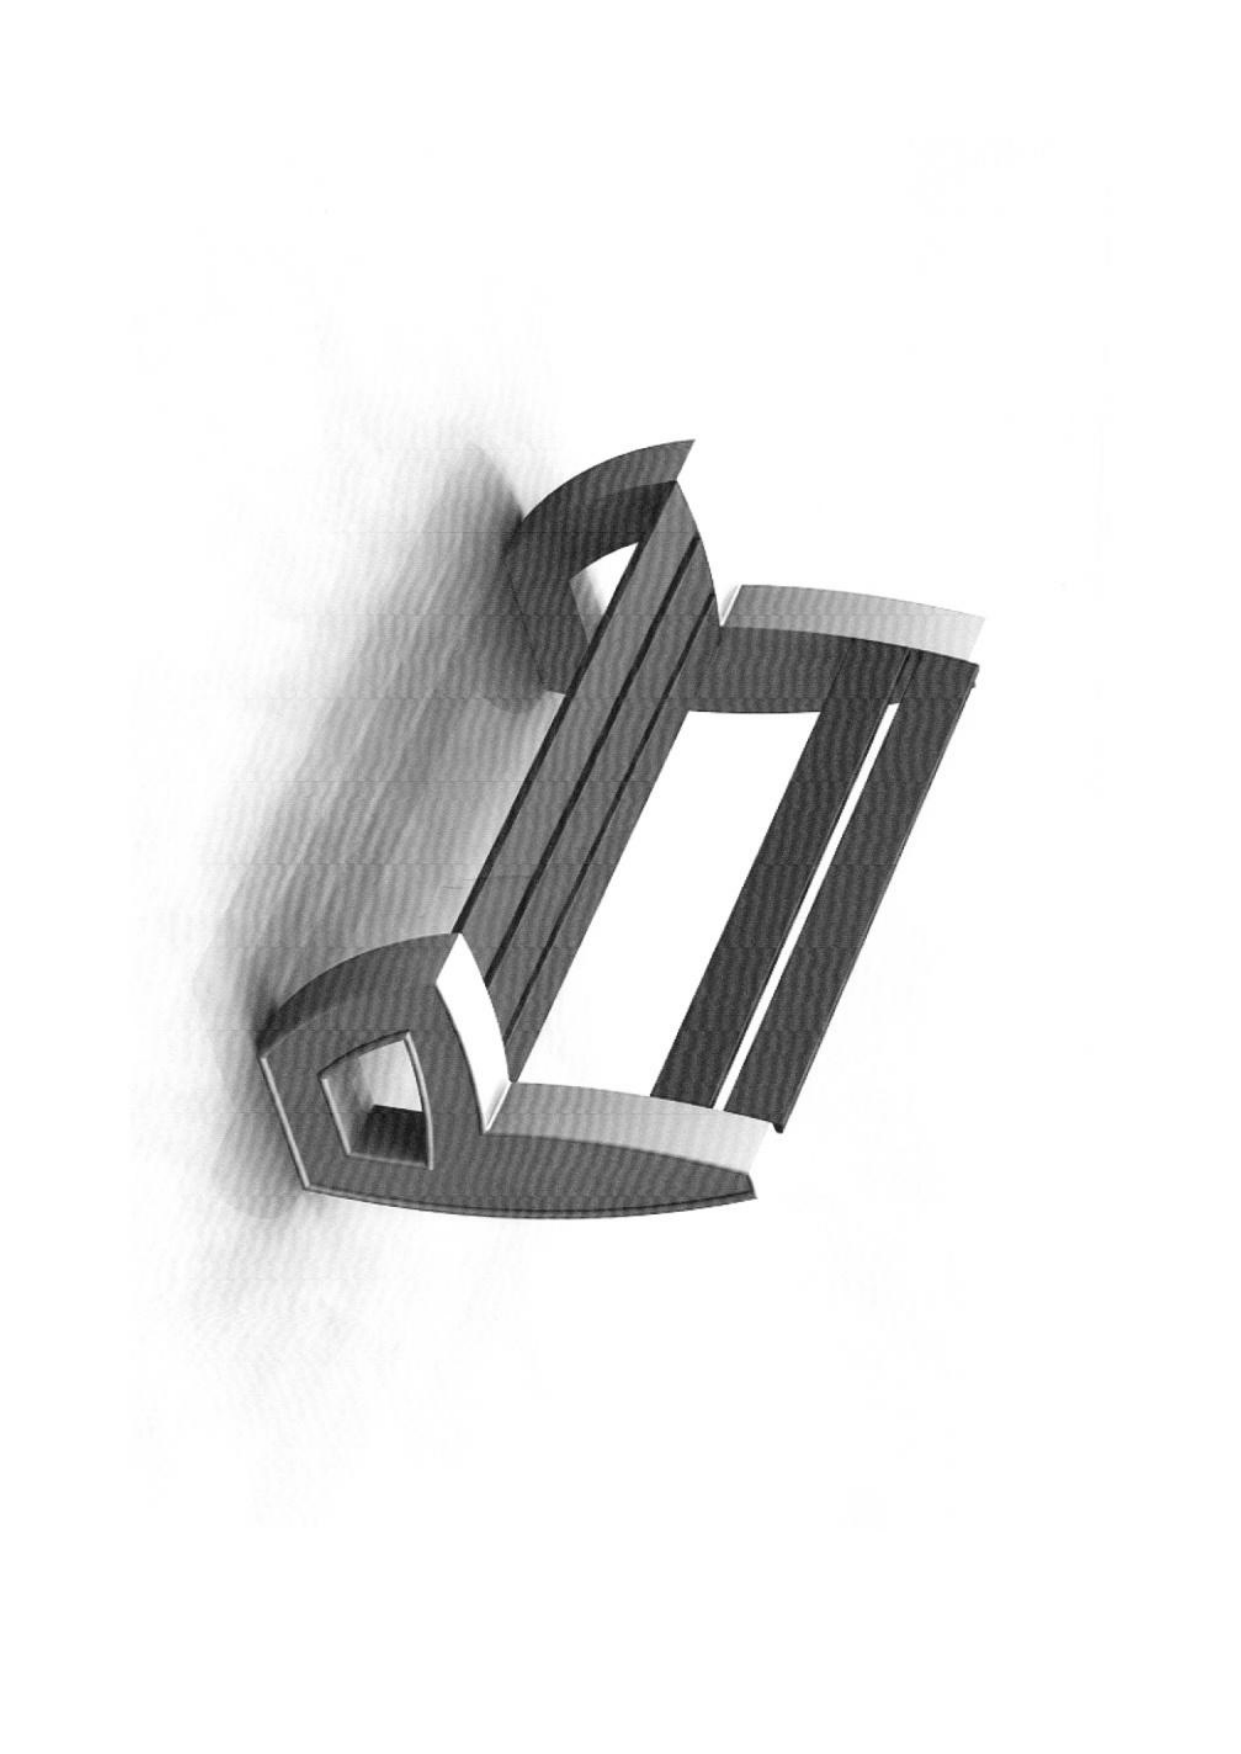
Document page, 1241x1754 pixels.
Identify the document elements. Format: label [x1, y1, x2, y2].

picture [118, 118, 1122, 1541]
